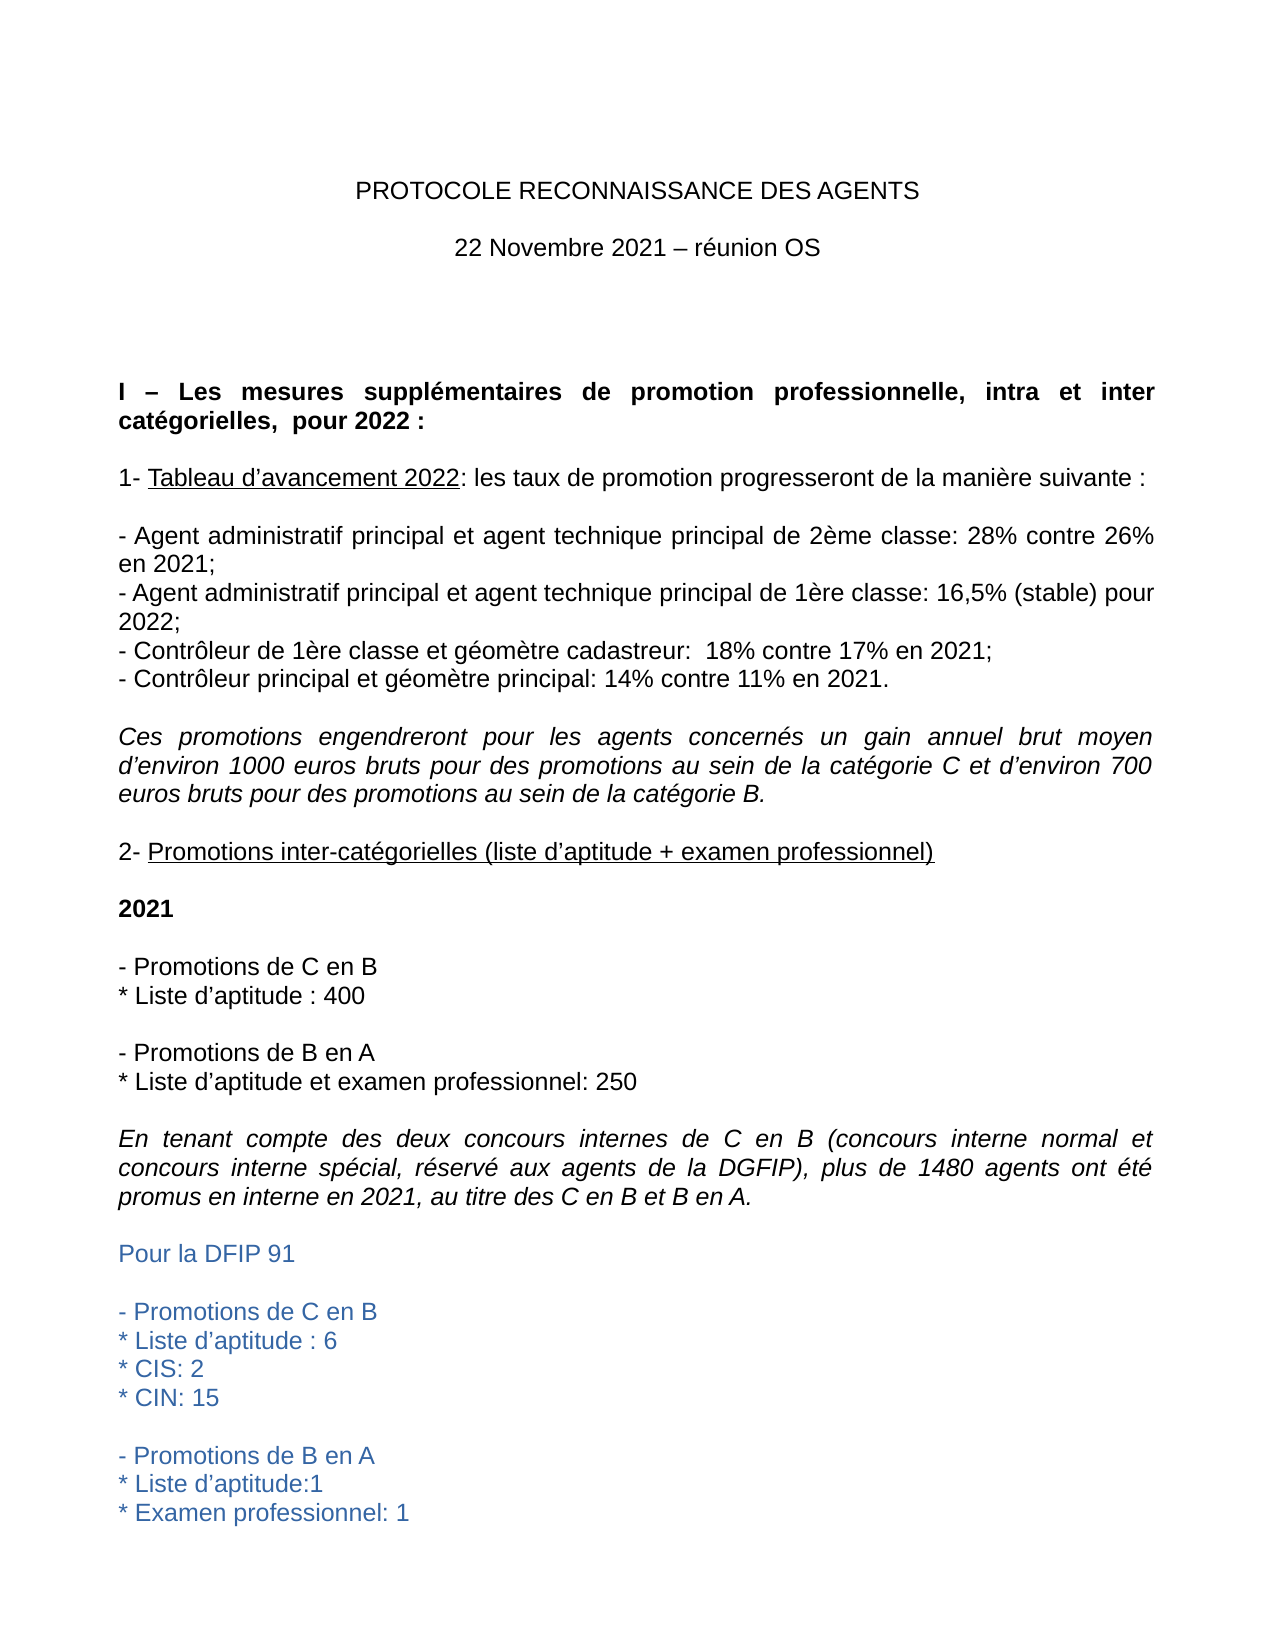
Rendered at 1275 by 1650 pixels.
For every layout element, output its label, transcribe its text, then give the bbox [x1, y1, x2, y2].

text * CIN: 15 [118, 1383, 1157, 1412]
text I – Les mesures supplémentaires de promotion professionnelle, intra et inter catégorielles, pour 2022 : [118, 377, 1157, 434]
text Pour la DFIP 91 [118, 1239, 1157, 1268]
text En tenant compte des deux concours internes de C en B (concours interne normal et concours interne spécial, réservé aux agents de la DGFIP), plus de 1480 agents ont été promus en interne en 2021, au titre des C en B et B en A. [118, 1124, 1157, 1211]
text 2- Promotions inter-catégorielles (liste d’aptitude + examen professionnel) [118, 837, 1157, 866]
text * Examen professionnel: 1 [118, 1498, 1157, 1527]
text - Promotions de C en B [118, 952, 1157, 981]
text 22 Novembre 2021 – réunion OS [118, 233, 1157, 262]
text - Agent administratif principal et agent technique principal de 2ème classe: 28% contre 26% en 2021; [118, 521, 1157, 578]
text - Agent administratif principal et agent technique principal de 1ère classe: 16,5% (stable) pour 2022; [118, 578, 1157, 636]
text * CIS: 2 [118, 1354, 1157, 1383]
text - Contrôleur de 1ère classe et géomètre cadastreur: 18% contre 17% en 2021; [118, 636, 1157, 664]
text * Liste d’aptitude : 400 [118, 981, 1157, 1009]
text * Liste d’aptitude et examen professionnel: 250 [118, 1067, 1157, 1096]
text - Promotions de B en A [118, 1038, 1157, 1067]
text PROTOCOLE RECONNAISSANCE DES AGENTS [118, 176, 1157, 204]
text Ces promotions engendreront pour les agents concernés un gain annuel brut moyen d’environ 1000 euros bruts pour des promotions au sein de la catégorie C et d’environ 700 euros bruts pour des promotions au sein de la catégorie B. [118, 722, 1157, 808]
text - Promotions de B en A [118, 1441, 1157, 1469]
text - Contrôleur principal et géomètre principal: 14% contre 11% en 2021. [118, 664, 1157, 693]
text 1- Tableau d’avancement 2022: les taux de promotion progresseront de la manière suivante : [118, 463, 1157, 492]
text * Liste d’aptitude : 6 [118, 1326, 1157, 1354]
text 2021 [118, 894, 1157, 923]
text - Promotions de C en B [118, 1297, 1157, 1326]
text * Liste d’aptitude:1 [118, 1469, 1157, 1498]
